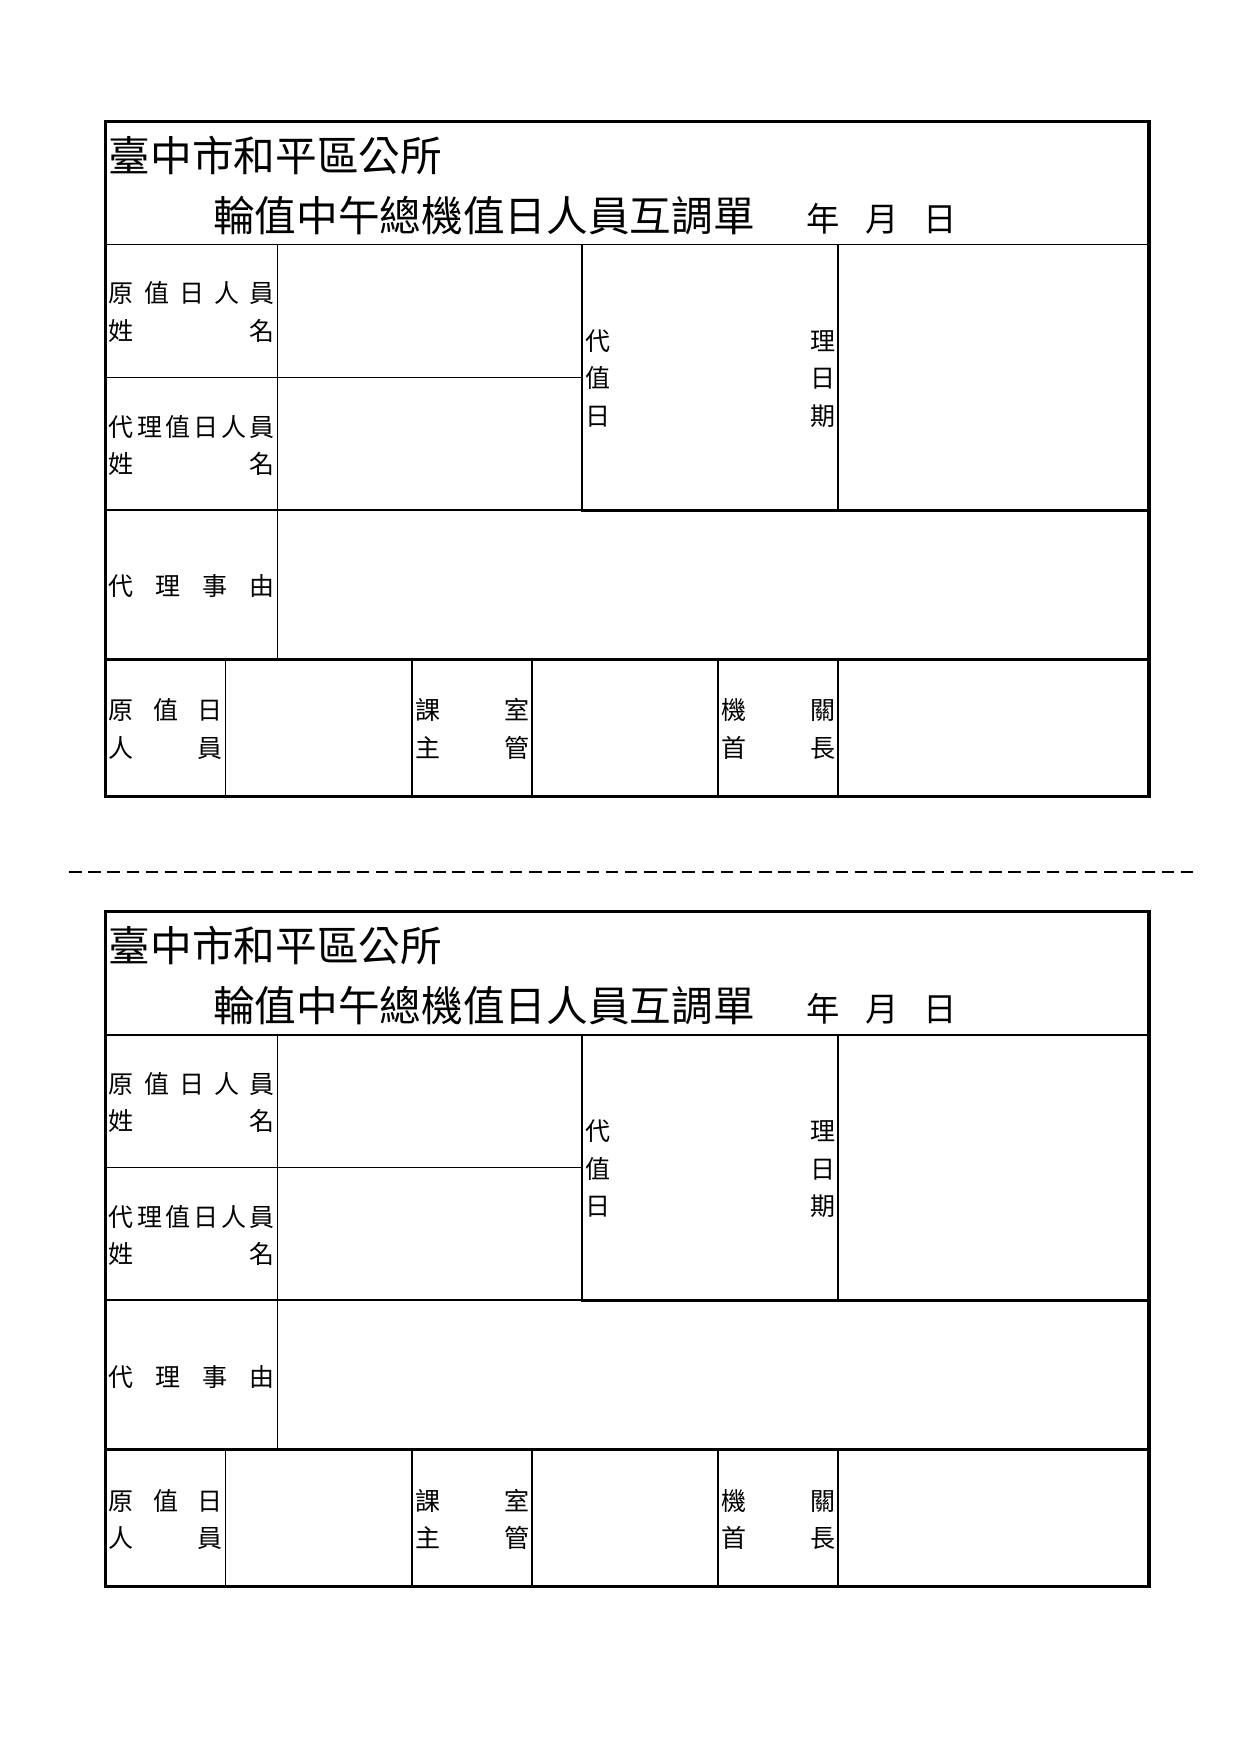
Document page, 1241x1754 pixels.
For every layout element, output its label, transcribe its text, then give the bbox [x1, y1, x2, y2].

table_cell [839, 1036, 1147, 1299]
table_cell 機關 首長 [719, 661, 837, 794]
table_cell 代理值日人員 姓名 [107, 378, 277, 509]
table_cell [839, 1451, 1147, 1584]
table_cell [839, 245, 1147, 509]
table_cell 課室 主管 [413, 661, 531, 794]
table_cell 代理事由 [107, 1301, 277, 1448]
table_cell 代理值日人員 姓名 [107, 1168, 277, 1299]
table_cell [226, 661, 411, 794]
table_cell 原值日人員 姓名 [107, 1036, 277, 1166]
table_cell 原值日 人 員 [107, 661, 225, 794]
table_cell 代理事由 [107, 511, 277, 658]
table_cell [533, 1451, 717, 1584]
table_cell [278, 1301, 1147, 1448]
table_cell [226, 1451, 411, 1584]
table_cell 課室 主管 [413, 1451, 531, 1584]
table_cell [278, 1036, 581, 1166]
table_cell 代理 值日 日期 [583, 245, 837, 509]
table_cell [278, 245, 581, 376]
table_cell [278, 1168, 581, 1299]
table_cell 機關 首長 [719, 1451, 837, 1584]
table_cell [278, 511, 1147, 658]
table_cell 原值日 人 員 [107, 1451, 225, 1584]
table_cell [533, 661, 717, 794]
table_cell 代理 值日 日期 [583, 1036, 837, 1299]
table_cell 原值日人員 姓名 [107, 245, 277, 376]
table_header 臺中市和平區公所 輪值中午總機值日人員互調單 年 月 日 [107, 123, 1147, 244]
table_cell [839, 661, 1147, 794]
table_header 臺中市和平區公所 輪值中午總機值日人員互調單 年 月 日 [107, 913, 1147, 1034]
table_cell [278, 378, 581, 509]
